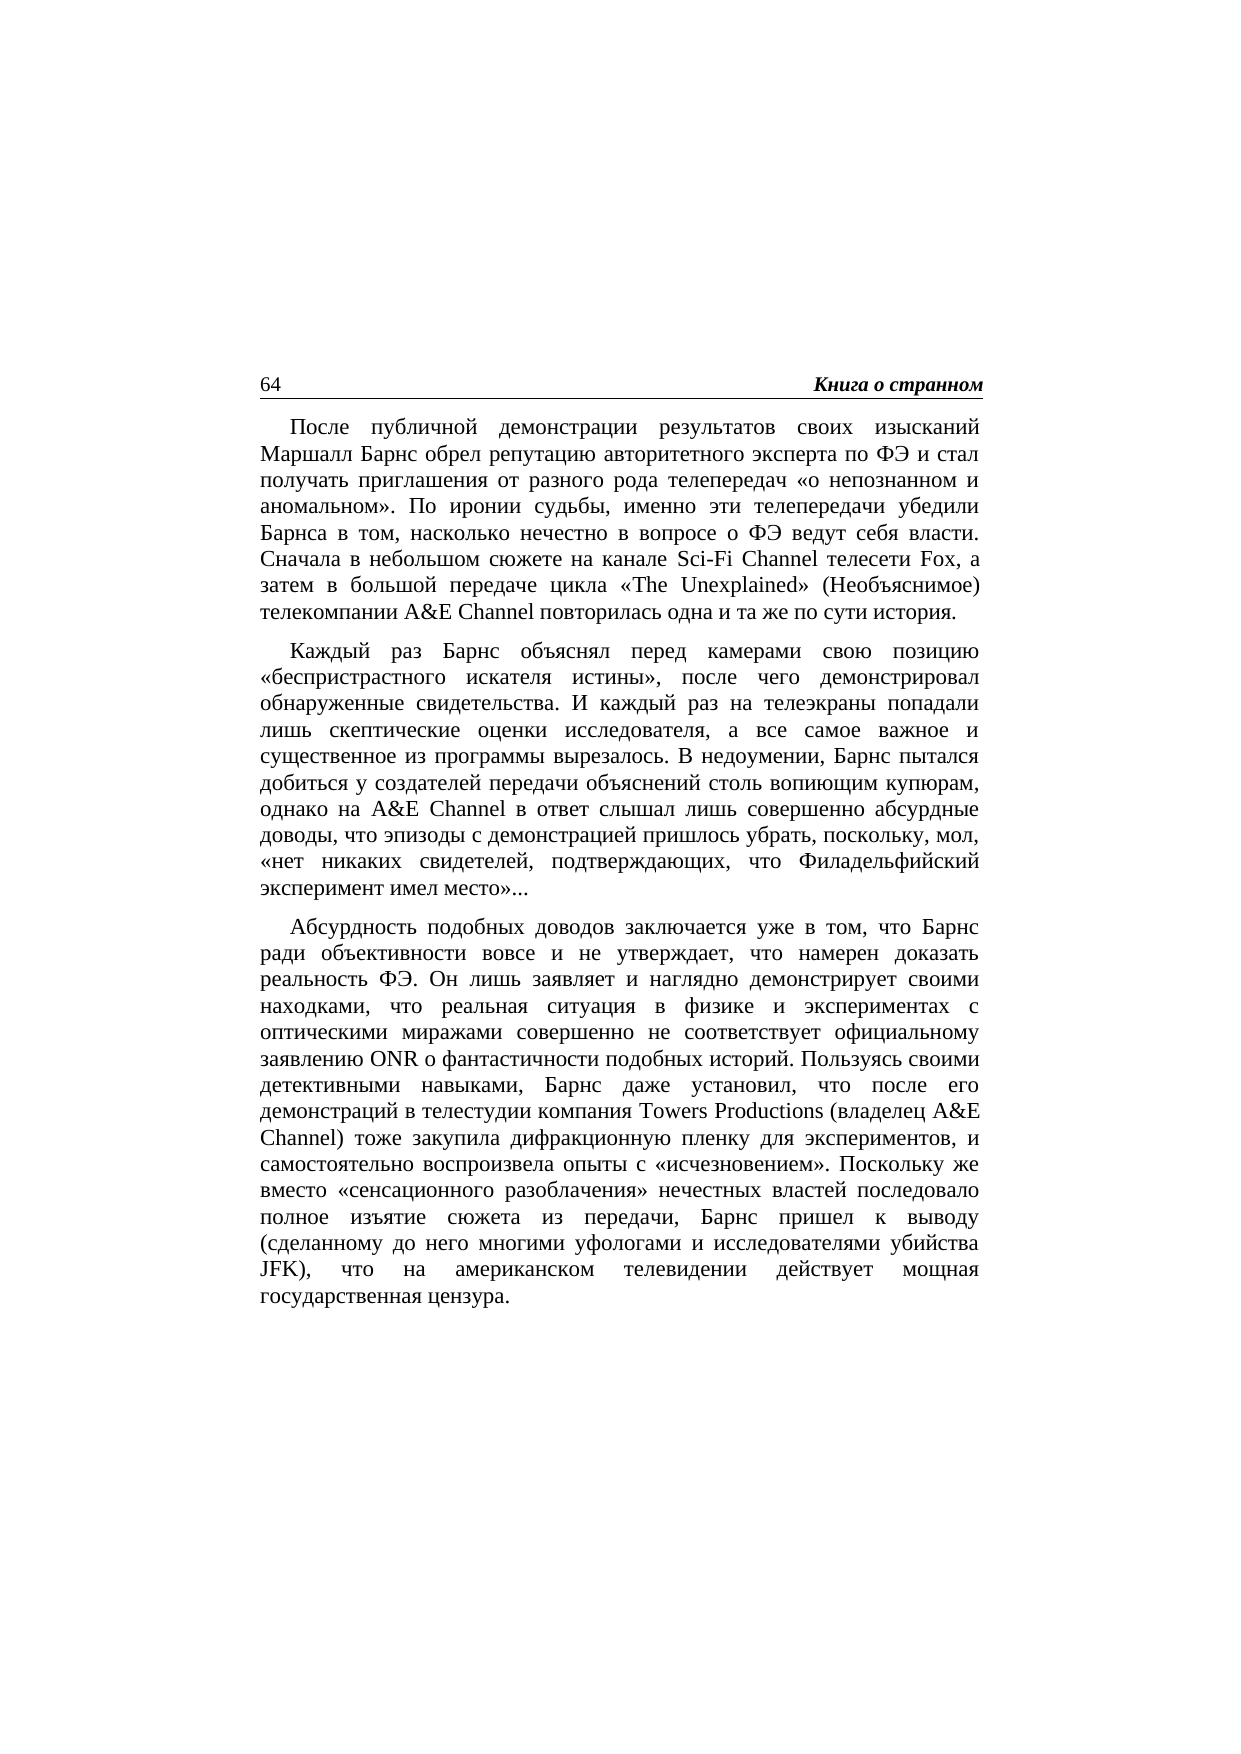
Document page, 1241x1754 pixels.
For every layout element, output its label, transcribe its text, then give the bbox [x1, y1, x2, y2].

text После публичной демонстрации результатов своих изысканий Маршалл Барнс обрел репутацию авторитетного эксперта по ФЭ и стал получать приглашения от разного рода телепередач «о непознанном и аномальном». По иронии судьбы, именно эти телепередачи убедили Барнса в том, насколько нечестно в вопросе о ФЭ ведут себя власти. Сначала в небольшом сюжете на канале Sci-Fi Channel телесети Fox, а затем в большой передаче цикла «The Unexplained» (Необъяснимое) телекомпании A&E Channel повторилась одна и та же по сути история. [260, 413, 980, 624]
text Абсурдность подобных доводов заключается уже в том, что Барнс ради объективности вовсе и не утверждает, что намерен доказать реальность ФЭ. Он лишь заявляет и наглядно демонстрирует своими находками, что реальная ситуация в физике и экспериментах с оптическими миражами совершенно не соответствует официальному заявлению ONR о фантастичности подобных историй. Пользуясь своими детективными навыками, Барнс даже установил, что после его демонстраций в телестудии компания Towers Productions (владелец A&E Channel) тоже закупила дифракционную пленку для экспериментов, и самостоятельно воспроизвела опыты с «исчезновением». Поскольку же вместо «сенсационного разоблачения» нечестных властей последовало полное изъятие сюжета из передачи, Барнс пришел к выводу (сделанному до него многими уфологами и исследователями убийства JFK), что на американском телевидении действует мощная государственная цензура. [260, 913, 980, 1308]
text Каждый раз Барнс объяснял перед камерами свою позицию «беспристрастного искателя истины», после чего демонстрировал обнаруженные свидетельства. И каждый раз на телеэкраны попадали лишь скептические оценки исследователя, а все самое важное и существенное из программы вырезалось. В недоумении, Барнс пытался добиться у создателей передачи объяснений столь вопиющим купюрам, однако на A&E Channel в ответ слышал лишь совершенно абсурдные доводы, что эпизоды с демонстрацией пришлось убрать, поскольку, мол, «нет никаких свидетелей, подтверждающих, что Филадельфийский эксперимент имел место»... [260, 637, 980, 900]
